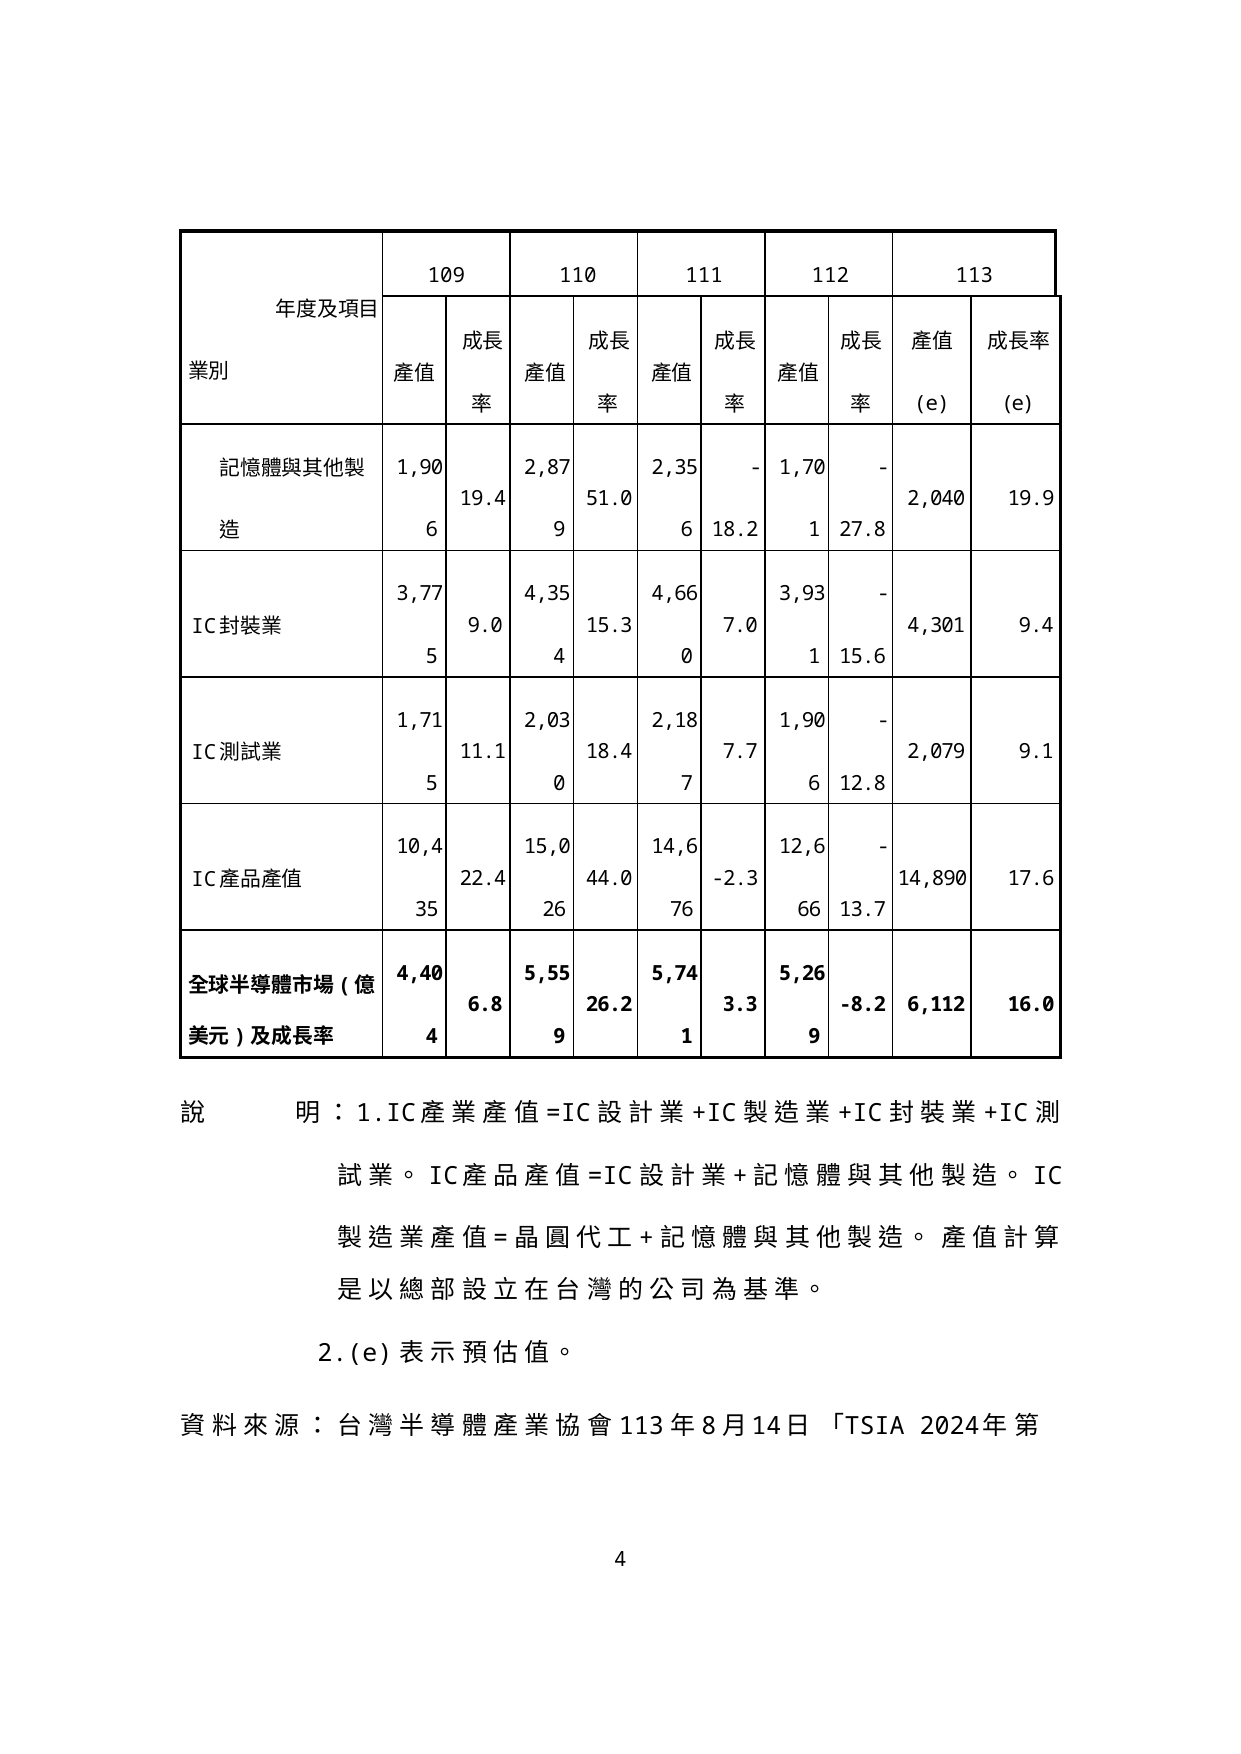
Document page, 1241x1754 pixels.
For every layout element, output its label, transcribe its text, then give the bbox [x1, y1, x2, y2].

table_cell 成長率(e) [972, 297, 1059, 423]
table_cell 10,435 [383, 804, 445, 929]
table_cell -8.2 [829, 931, 892, 1056]
table_cell -27.8 [829, 425, 892, 549]
table_cell 19.9 [972, 425, 1059, 549]
table_cell 51.0 [574, 425, 637, 549]
table_cell 產值 [383, 297, 445, 423]
table_cell 6.8 [447, 931, 509, 1056]
table_cell 產值 [638, 297, 700, 423]
table_cell 3.3 [702, 931, 764, 1056]
table_cell 7.7 [702, 678, 764, 803]
table_cell 2,079 [893, 678, 970, 803]
table_cell IC產品產值 [182, 804, 382, 929]
table_header 110 [511, 233, 637, 295]
text 2.(e)表示預估值。 [303, 1309, 1063, 1371]
table_cell 產值 [766, 297, 828, 423]
table_header [1057, 229, 1061, 295]
table_cell 15.3 [574, 551, 637, 676]
table_cell 17.6 [972, 804, 1059, 929]
table_cell 5,559 [511, 931, 573, 1056]
table_cell 4,660 [638, 551, 700, 676]
table_cell 成長率 [574, 297, 637, 423]
table_cell 12,666 [766, 804, 828, 929]
table_cell 19.4 [447, 425, 509, 549]
table_cell 16.0 [972, 931, 1059, 1056]
table_cell 成長率 [702, 297, 764, 423]
text 資料來源：台灣半導體產業協會113年8月14日「TSIA 2024年第 [177, 1371, 1063, 1434]
table_cell 44.0 [574, 804, 637, 929]
table_cell -15.6 [829, 551, 892, 676]
table_cell -18.2 [702, 425, 764, 549]
table_cell -13.7 [829, 804, 892, 929]
table_cell 6,112 [893, 931, 970, 1056]
table_cell 4,301 [893, 551, 970, 676]
table_cell 3,931 [766, 551, 828, 676]
table_cell 2,187 [638, 678, 700, 803]
table_header 112 [766, 233, 892, 295]
text 說 明：1.IC產業產值=IC設計業+IC製造業+IC封裝業+IC測試業。IC產品產值=IC設計業+記憶體與其他製造。IC製造業產值=晶圓代工+記憶體與其他製造。產值計算是以總部設立在台灣的公司為基準。 [177, 1059, 1063, 1309]
table_cell 4,404 [383, 931, 445, 1056]
table_cell 成長率 [447, 297, 509, 423]
table_cell 成長率 [829, 297, 892, 423]
table_cell 全球半導體市場(億美元)及成長率 [182, 931, 382, 1056]
table_cell 2,356 [638, 425, 700, 549]
table_cell 7.0 [702, 551, 764, 676]
table_header 109 [383, 233, 509, 295]
table_cell 3,775 [383, 551, 445, 676]
table_cell 18.4 [574, 678, 637, 803]
table_cell 2,879 [511, 425, 573, 549]
table_cell 產值(e) [893, 297, 970, 423]
table_cell 11.1 [447, 678, 509, 803]
table_header 113 [893, 233, 1054, 295]
table_cell 1,715 [383, 678, 445, 803]
table_cell 14,890 [893, 804, 970, 929]
table_cell 26.2 [574, 931, 637, 1056]
table_cell 1,906 [383, 425, 445, 549]
table_header 111 [638, 233, 764, 295]
table_cell 1,906 [766, 678, 828, 803]
table_cell 9.0 [447, 551, 509, 676]
table_cell 1,701 [766, 425, 828, 549]
table_cell IC封裝業 [182, 551, 382, 676]
table_cell 9.1 [972, 678, 1059, 803]
table_cell 2,030 [511, 678, 573, 803]
table_cell 5,741 [638, 931, 700, 1056]
table_cell 4,354 [511, 551, 573, 676]
table_cell 14,676 [638, 804, 700, 929]
table_cell -12.8 [829, 678, 892, 803]
table_cell IC測試業 [182, 678, 382, 803]
table_header 年度及項目 業別 [182, 233, 382, 423]
table_cell 15,026 [511, 804, 573, 929]
table_cell 22.4 [447, 804, 509, 929]
table_cell 產值 [511, 297, 573, 423]
table_cell 9.4 [972, 551, 1059, 676]
table_cell 2,040 [893, 425, 970, 549]
table_cell -2.3 [702, 804, 764, 929]
table_cell 記憶體與其他製造 [182, 425, 382, 549]
table_cell 5,269 [766, 931, 828, 1056]
